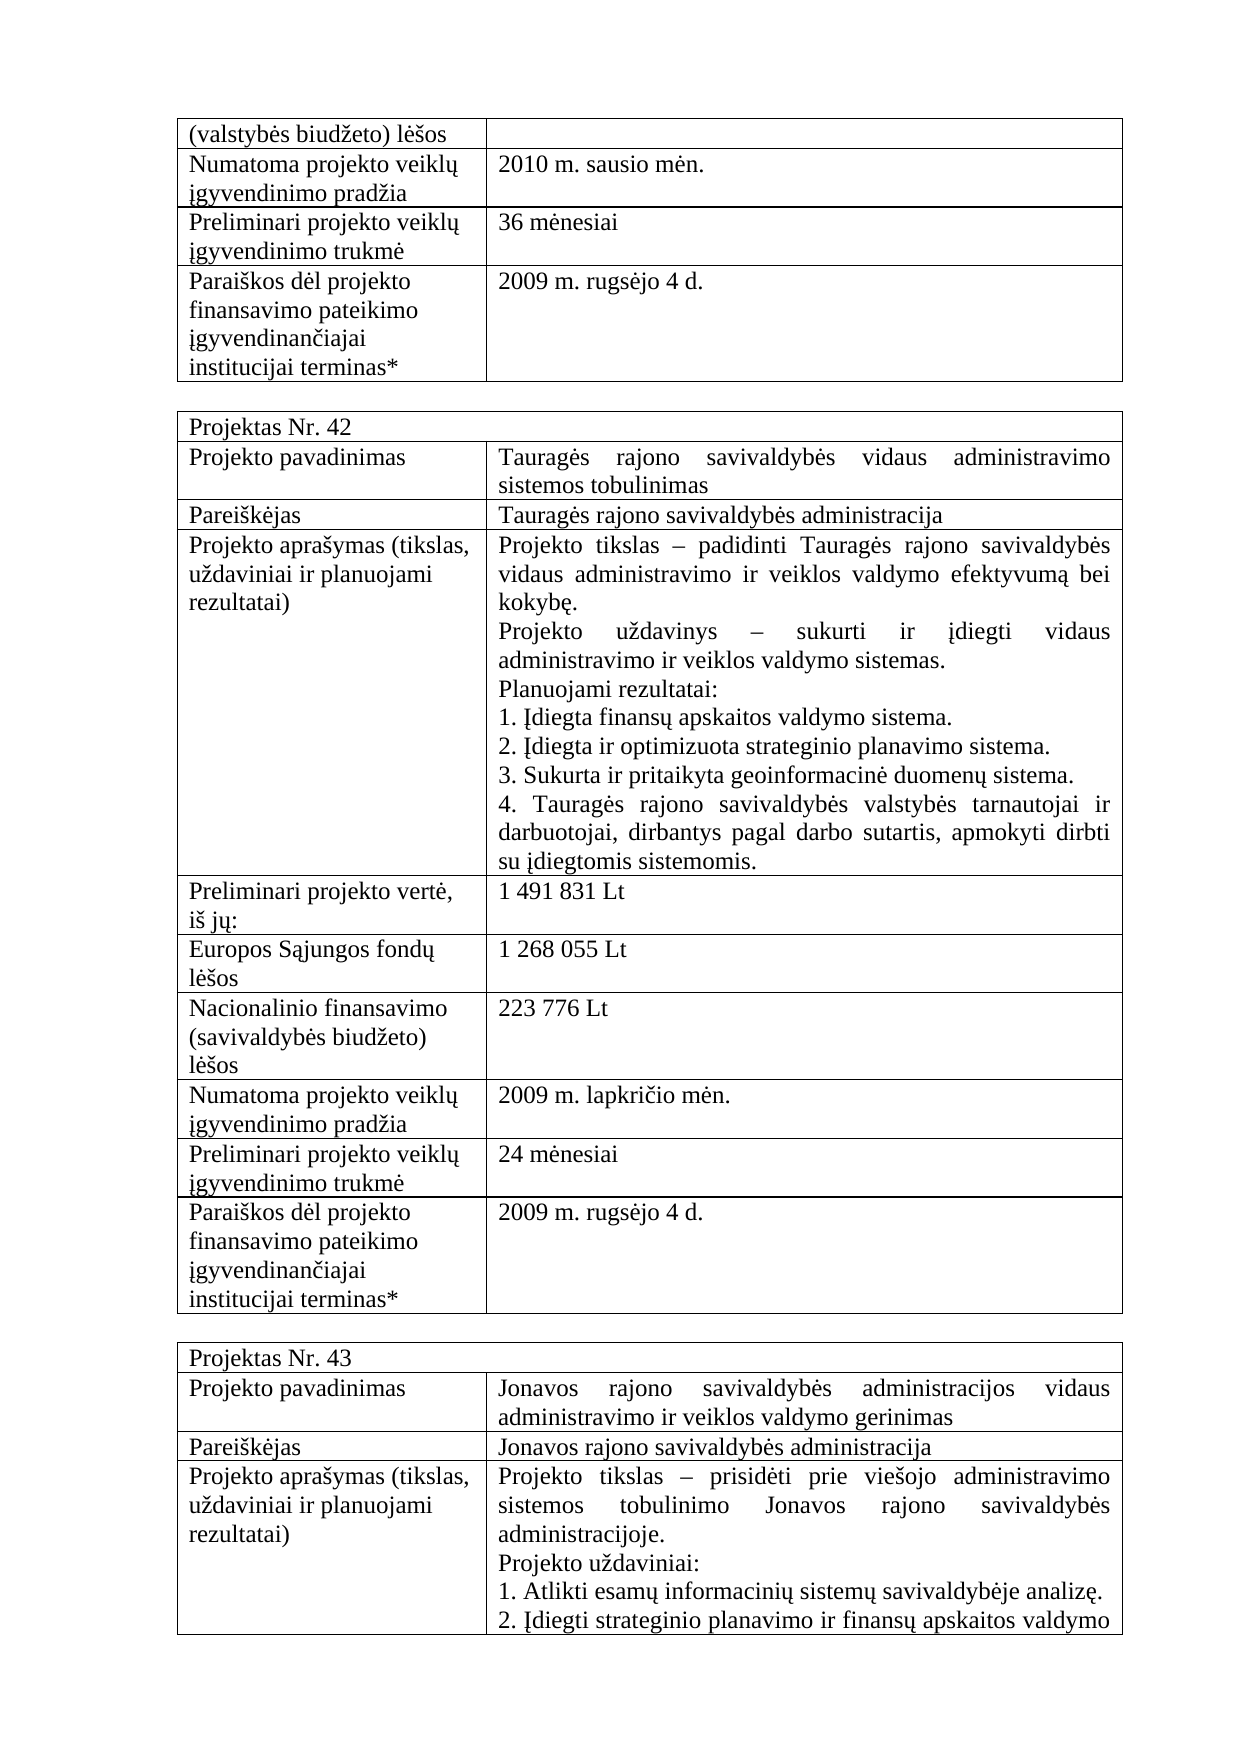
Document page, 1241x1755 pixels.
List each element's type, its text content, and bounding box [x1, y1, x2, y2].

table_cell Paraiškos dėl projekto finansavimo pateikimo įgyvendinančiajai institucijai terminas* [178, 266, 486, 381]
table_cell 2009 m. lapkričio mėn. [487, 1080, 1122, 1138]
table_cell 1 268 055 Lt [487, 935, 1122, 992]
table_cell Preliminari projekto vertė, iš jų: [178, 876, 486, 933]
table_cell Numatoma projekto veiklų įgyvendinimo pradžia [178, 149, 486, 206]
table_cell Europos Sąjungos fondų lėšos [178, 935, 486, 992]
table_cell 2009 m. rugsėjo 4 d. [487, 1198, 1122, 1312]
table_cell Jonavos rajono savivaldybės administracija [487, 1432, 1122, 1460]
table_cell Pareiškėjas [178, 1432, 486, 1460]
table_cell Projekto tikslas – padidinti Tauragės rajono savivaldybės vidaus administravimo ir veiklos valdymo efektyvumą bei kokybę. Projekto uždavinys – sukurti ir įdiegti vidaus administravimo ir veiklos valdymo sistemas. Planuojami rezultatai: 1. Įdiegta finansų apskaitos valdymo sistema. 2. Įdiegta ir optimizuota strateginio planavimo sistema. 3. Sukurta ir pritaikyta geoinformacinė duomenų sistema. 4. Tauragės rajono savivaldybės valstybės tarnautojai ir darbuotojai, dirbantys pagal darbo sutartis, apmokyti dirbti su įdiegtomis sistemomis. [487, 530, 1122, 875]
table_cell Jonavos rajono savivaldybės administracijos vidaus administravimo ir veiklos valdymo gerinimas [487, 1373, 1122, 1431]
table_cell (valstybės biudžeto) lėšos [178, 119, 486, 148]
table_cell [487, 119, 1122, 148]
table_cell Tauragės rajono savivaldybės administracija [487, 500, 1122, 529]
table_header Projektas Nr. 42 [178, 412, 1122, 441]
table_cell Projekto aprašymas (tikslas, uždaviniai ir planuojami rezultatai) [178, 1461, 486, 1634]
table_cell Projekto tikslas – prisidėti prie viešojo administravimo sistemos tobulinimo Jonavos rajono savivaldybės administracijoje. Projekto uždaviniai: 1. Atlikti esamų informacinių sistemų savivaldybėje analizę. 2. Įdiegti strateginio planavimo ir finansų apskaitos valdymo [487, 1461, 1122, 1634]
table_cell 223 776 Lt [487, 993, 1122, 1079]
table_cell Tauragės rajono savivaldybės vidaus administravimo sistemos tobulinimas [487, 442, 1122, 499]
table_cell 2009 m. rugsėjo 4 d. [487, 266, 1122, 381]
table_header Projektas Nr. 43 [178, 1343, 1122, 1372]
table_cell Projekto aprašymas (tikslas, uždaviniai ir planuojami rezultatai) [178, 530, 486, 875]
table_cell Preliminari projekto veiklų įgyvendinimo trukmė [178, 208, 486, 265]
table_cell Preliminari projekto veiklų įgyvendinimo trukmė [178, 1139, 486, 1196]
table_cell 1 491 831 Lt [487, 876, 1122, 933]
table_cell 36 mėnesiai [487, 208, 1122, 265]
table_cell Nacionalinio finansavimo (savivaldybės biudžeto) lėšos [178, 993, 486, 1079]
table_cell Paraiškos dėl projekto finansavimo pateikimo įgyvendinančiajai institucijai terminas* [178, 1198, 486, 1312]
table_cell Projekto pavadinimas [178, 1373, 486, 1431]
table_cell 24 mėnesiai [487, 1139, 1122, 1196]
table_cell Numatoma projekto veiklų įgyvendinimo pradžia [178, 1080, 486, 1138]
table_cell Pareiškėjas [178, 500, 486, 529]
table_cell Projekto pavadinimas [178, 442, 486, 499]
table_cell 2010 m. sausio mėn. [487, 149, 1122, 206]
